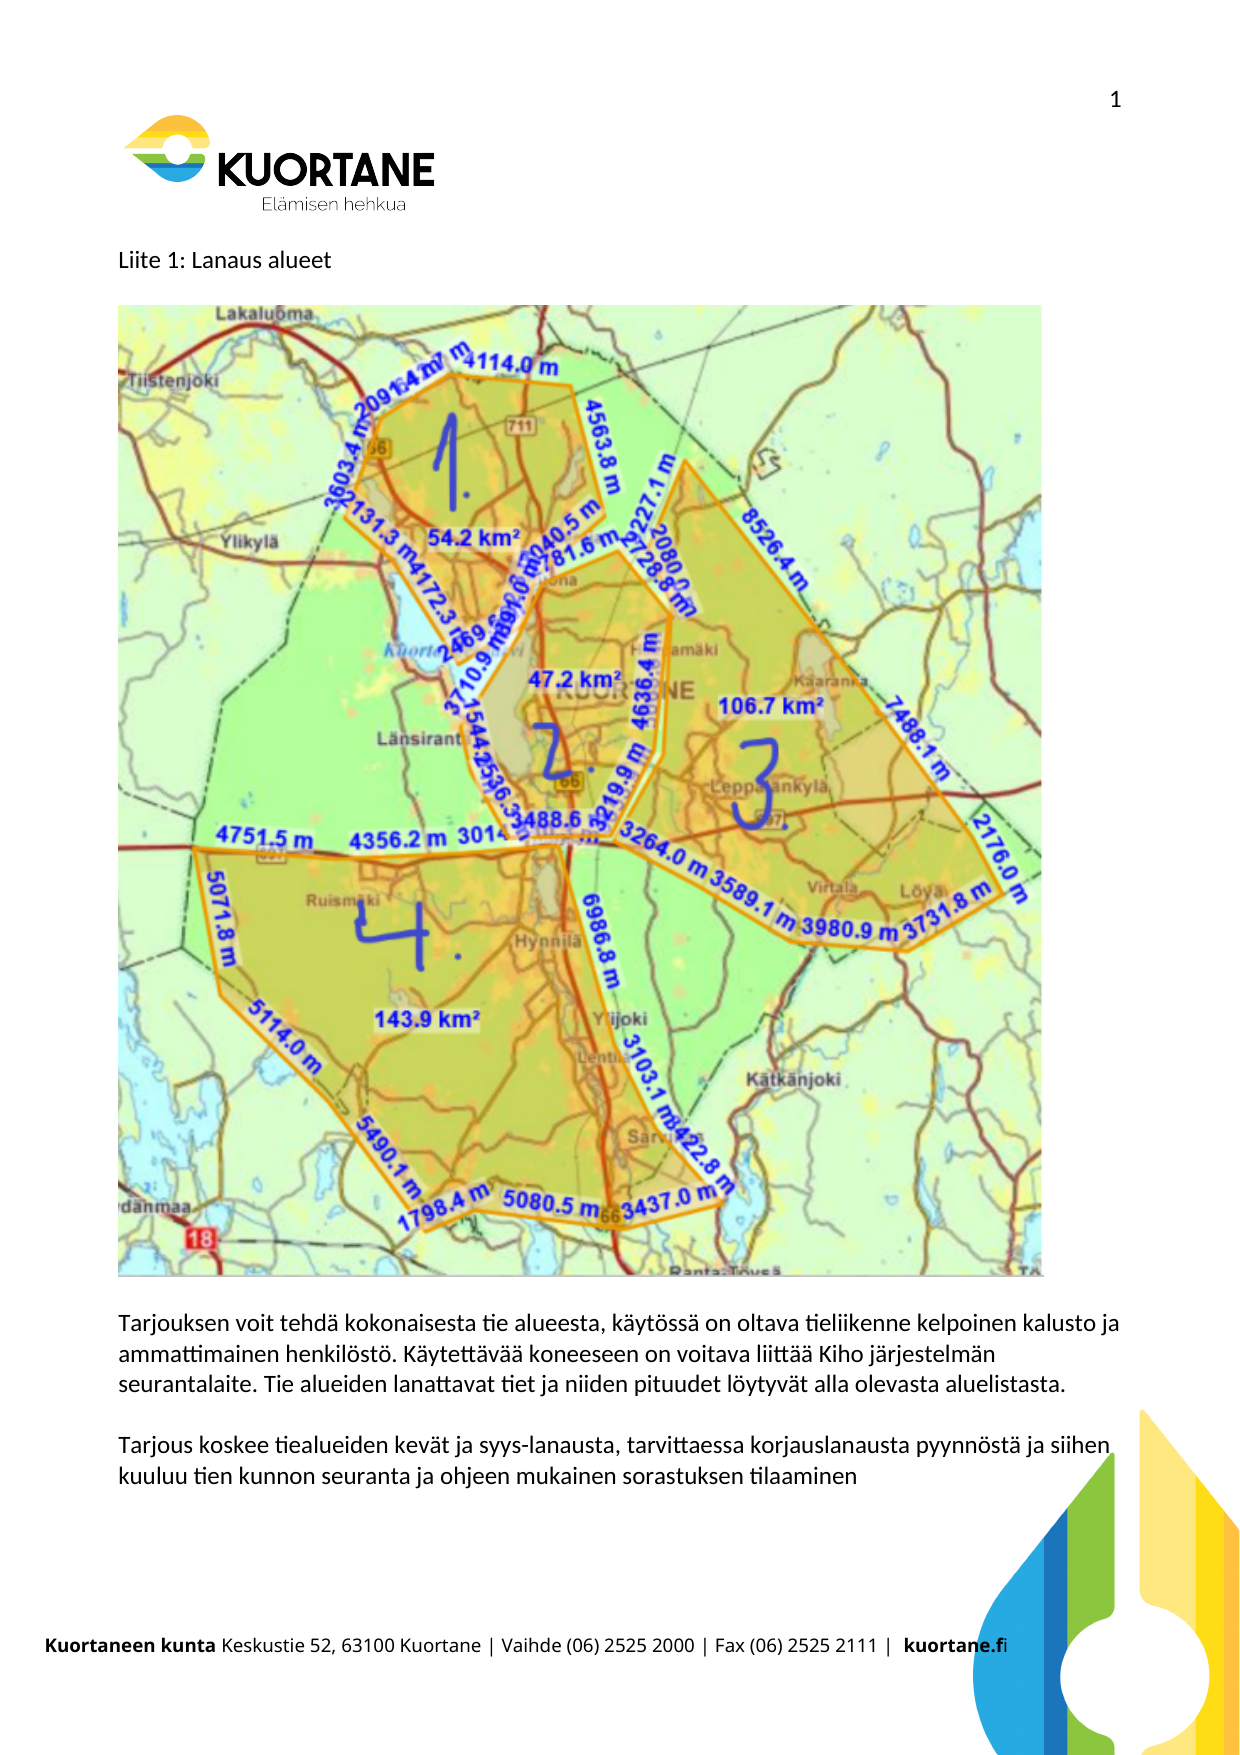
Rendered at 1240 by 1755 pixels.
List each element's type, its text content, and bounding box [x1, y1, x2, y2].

text Tarjouksen voit tehdä kokonaisesta tie alueesta, käytössä on oltava tieliikenne kelpoinen kalusto ja ammattimainen henkilöstö. Käytettävää koneeseen on voitava liittää Kiho järjestelmän seurantalaite. Tie alueiden lanattavat tiet ja niiden pituudet löytyvät alla olevasta aluelistasta. [118, 1307, 603, 1399]
text Liite 1: Lanaus alueet [118, 244, 1121, 275]
picture [118, 113, 440, 214]
picture [118, 305, 1240, 1755]
text Tarjous koskee tiealueiden kevät ja syys-lanausta, tarvittaessa korjauslanausta pyynnöstä ja siihen kuuluu tien kunnon seuranta ja ohjeen mukainen sorastuksen tilaaminen [118, 1429, 603, 1491]
